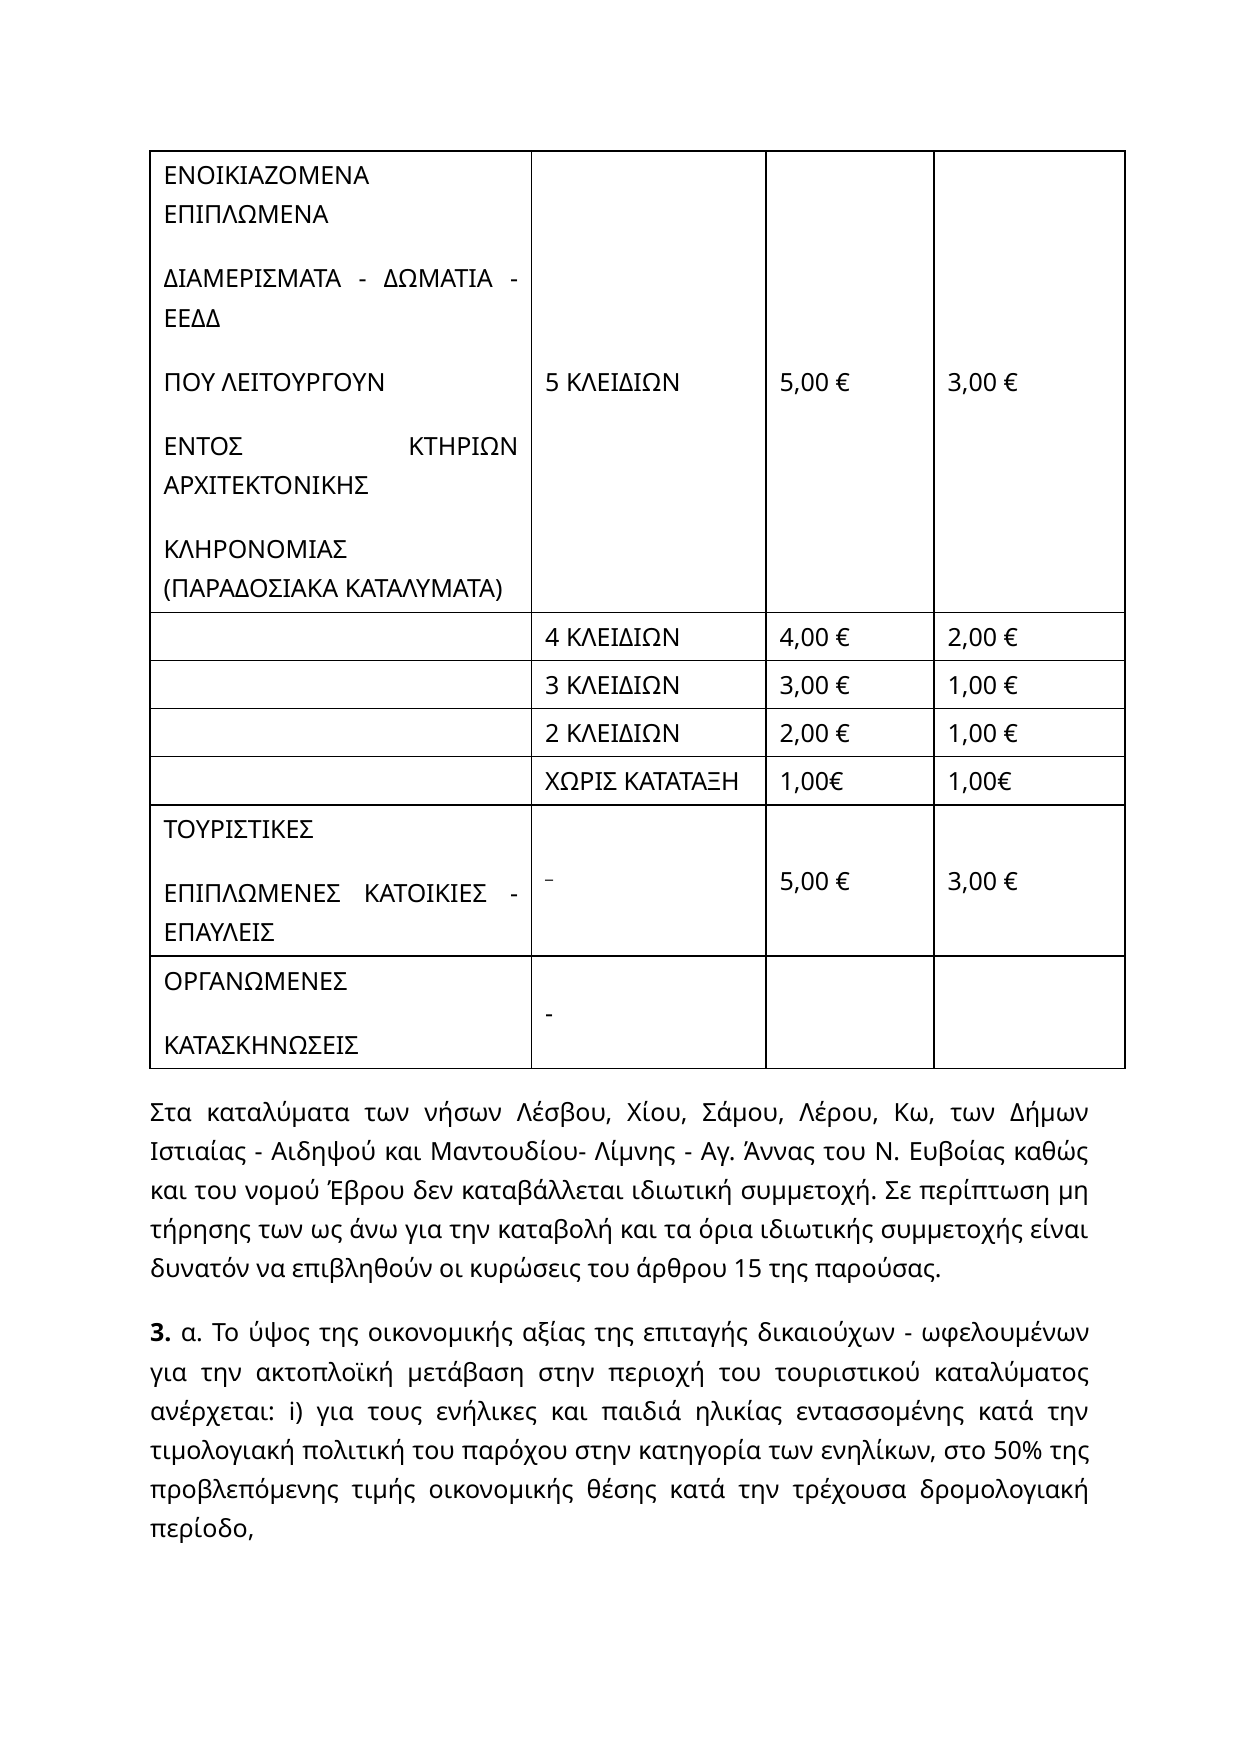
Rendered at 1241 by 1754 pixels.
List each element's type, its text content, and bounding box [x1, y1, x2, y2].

table_cell 5,00 € [767, 806, 933, 955]
table_cell ΕΝΟΙΚΙΑΖΟΜΕΝΑ ΕΠΙΠΛΩΜΕΝΑ ΔΙΑΜΕΡΙΣΜΑΤΑ - ΔΩΜΑΤΙΑ -ΕΕΔΔ ΠΟΥ ΛΕΙΤΟΥΡΓΟΥΝ ΕΝΤΟΣ ΚΤΗΡΙΩΝ ΑΡΧΙΤΕΚΤΟΝΙΚΗΣ ΚΛΗΡΟΝΟΜΙΑΣ (ΠΑΡΑΔΟΣΙΑΚΑ ΚΑΤΑΛΥΜΑΤΑ) [151, 152, 531, 611]
table_cell 1,00€ [935, 757, 1124, 804]
table_cell ΤΟΥΡΙΣΤΙΚΕΣ ΕΠΙΠΛΩΜΕΝΕΣ ΚΑΤΟΙΚΙΕΣ - ΕΠΑΥΛΕΙΣ [151, 806, 531, 955]
table_cell 1,00 € [935, 661, 1124, 708]
table_cell [151, 661, 531, 708]
table_cell 4,00 € [767, 613, 933, 659]
table_cell ΧΩΡΙΣ ΚΑΤΑΤΑΞΗ [532, 757, 765, 804]
table_cell [935, 957, 1124, 1068]
table_cell 4 ΚΛΕΙΔΙΩΝ [532, 613, 765, 659]
table_cell - [532, 957, 765, 1068]
table_cell [151, 709, 531, 756]
table_cell 2,00 € [935, 613, 1124, 659]
table_cell [151, 757, 531, 804]
table_cell 2,00 € [767, 709, 933, 756]
table_cell 2 ΚΛΕΙΔΙΩΝ [532, 709, 765, 756]
text Στα καταλύματα των νήσων Λέσβου, Χίου, Σάμου, Λέρου, Κω, των Δήμων Ιστιαίας - Αιδηψού και Μαντουδίου- Λίμνης - Αγ. Άννας του Ν. Ευβοίας καθώς και του νομού Έβρου δεν καταβάλλεται ιδιωτική συμμετοχή. Σε περίπτωση μη τήρησης των ως άνω για την καταβολή και τα όρια ιδιωτικής συμμετοχής είναι δυνατόν να επιβληθούν οι κυρώσεις του άρθρου 15 της παρούσας. [150, 1094, 1090, 1285]
table_cell 5 ΚΛΕΙΔΙΩΝ [532, 152, 765, 611]
table_cell 3 ΚΛΕΙΔΙΩΝ [532, 661, 765, 708]
table_cell 3,00 € [935, 806, 1124, 955]
table_cell 3,00 € [935, 152, 1124, 611]
table_cell 3,00 € [767, 661, 933, 708]
table_cell 1,00 € [935, 709, 1124, 756]
table_cell 1,00€ [767, 757, 933, 804]
text 3. α. Το ύψος της οικονομικής αξίας της επιταγής δικαιούχων - ωφελουμένων για την ακτοπλοϊκή μετάβαση στην περιοχή του τουριστικού καταλύματος ανέρχεται: i) για τους ενήλικες και παιδιά ηλικίας εντασσομένης κατά την τιμολογιακή πολιτική του παρόχου στην κατηγορία των ενηλίκων, στο 50% της προβλεπόμενης τιμής οικονομικής θέσης κατά την τρέχουσα δρομολογιακή περίοδο, [150, 1315, 1090, 1545]
table_cell ΟΡΓΑΝΩΜΕΝΕΣ ΚΑΤΑΣΚΗΝΩΣΕΙΣ [151, 957, 531, 1068]
table_cell _ [532, 806, 765, 955]
table_cell [767, 957, 933, 1068]
table_cell [151, 613, 531, 659]
table_cell 5,00 € [767, 152, 933, 611]
